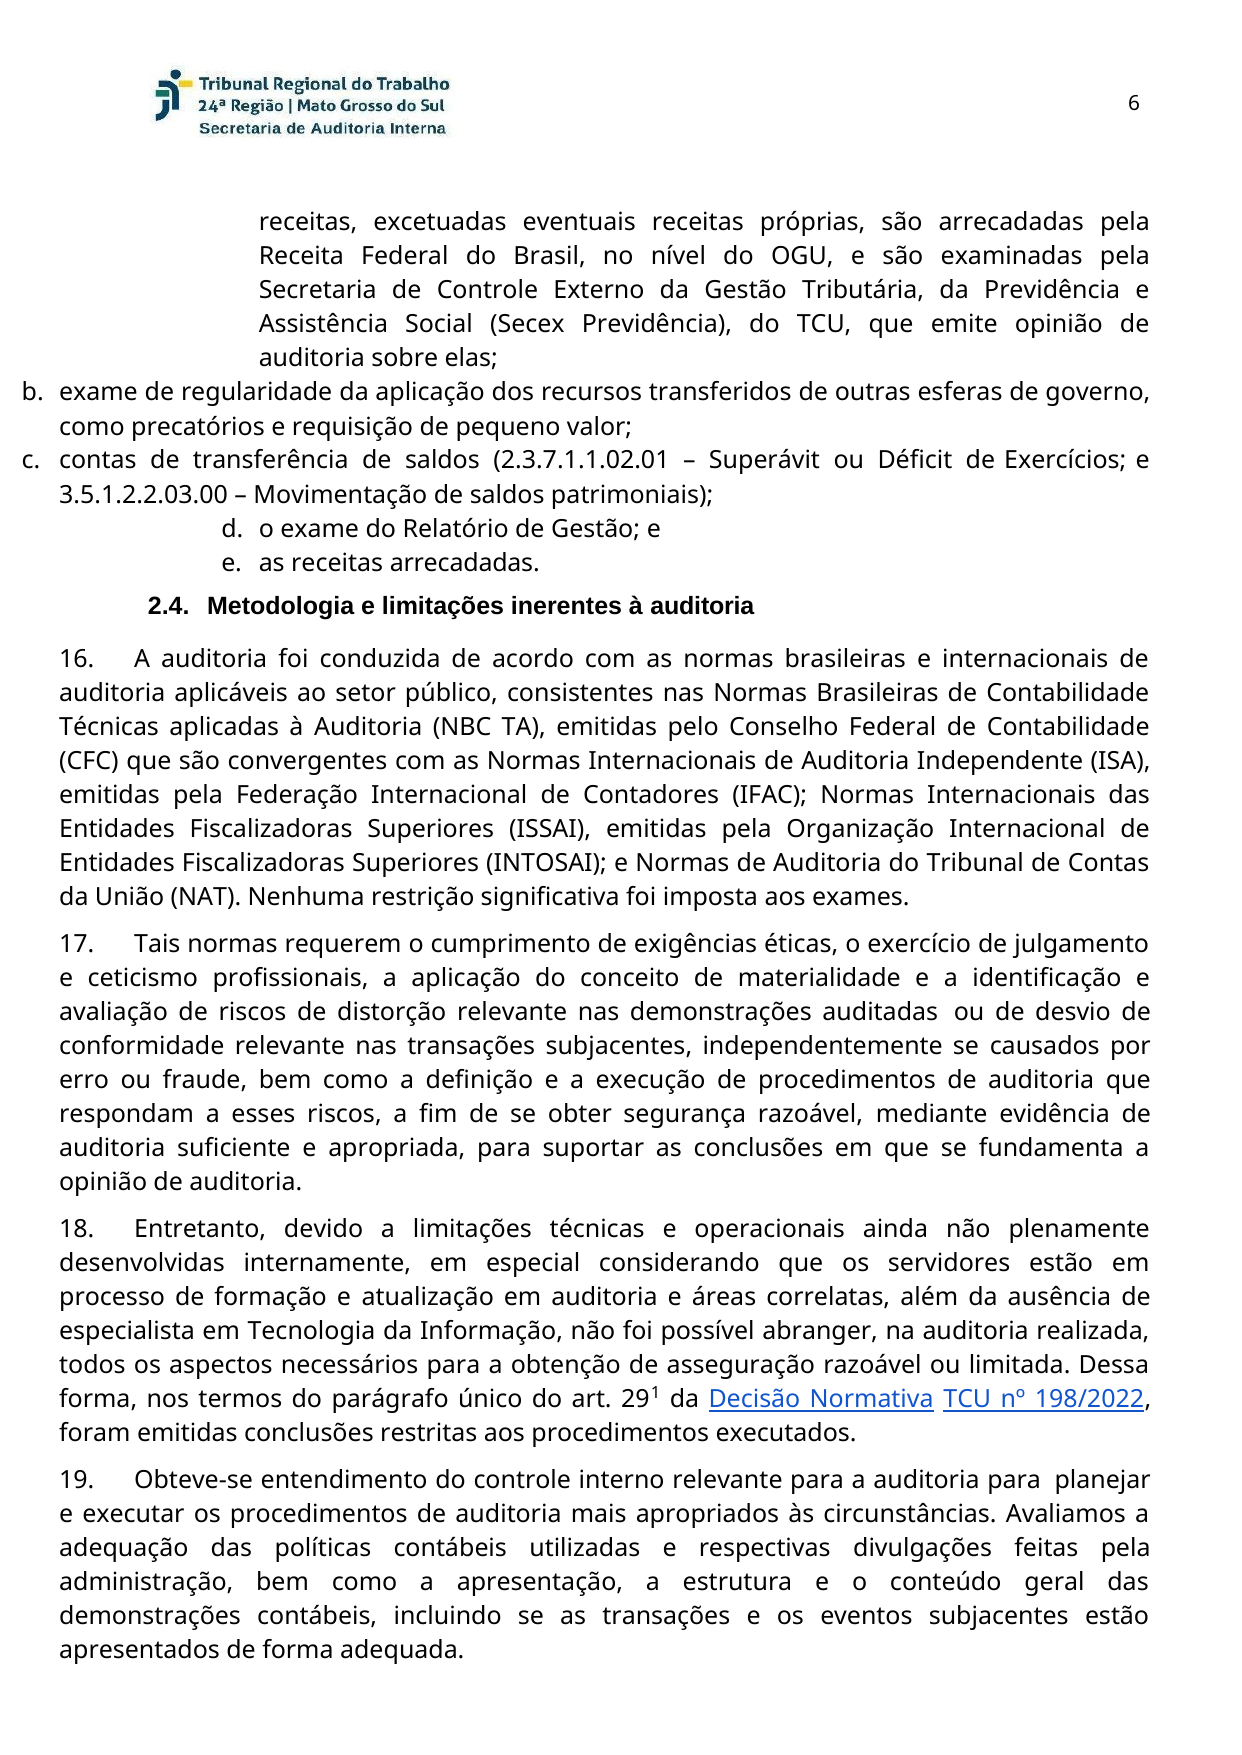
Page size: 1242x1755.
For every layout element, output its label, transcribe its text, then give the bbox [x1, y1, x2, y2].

list Metodologia e limitações inerentes à auditoria [148, 591, 1183, 620]
list Entretanto, devido a limitações técnicas e operacionais ainda não plenamente desenvolvidas internamente, em especial considerando que os servidores estão em processo de formação e atualização em auditoria e áreas correlatas, além da ausência de especialista em Tecnologia da Informação, não foi possível abranger, na auditoria realizada, todos os aspectos necessários para a obtenção de asseguração razoável ou limitada. Dessa forma, nos termos do parágrafo único do art. 291 da Decisão Normativa TCU nº 198/2022, foram emitidas conclusões restritas aos procedimentos executados. [59, 1211, 1151, 1449]
text receitas, excetuadas eventuais receitas próprias, são arrecadadas pela Receita Federal do Brasil, no nível do OGU, e são examinadas pela Secretaria de Controle Externo da Gestão Tributária, da Previdência e Assistência Social (Secex Previdência), do TCU, que emite opinião de auditoria sobre elas; [258, 204, 1151, 374]
list o exame do Relatório de Gestão; e [221, 510, 1183, 544]
list as receitas arrecadadas. [221, 544, 1183, 578]
list contas de transferência de saldos (2.3.7.1.1.02.01 – Superávit ou Déficit de Exercícios; e 3.5.1.2.2.03.00 – Movimentação de saldos patrimoniais); [21, 442, 1150, 510]
list exame de regularidade da aplicação dos recursos transferidos de outras esferas de governo, como precatórios e requisição de pequeno valor; [21, 374, 1151, 442]
list Tais normas requerem o cumprimento de exigências éticas, o exercício de julgamento e ceticismo profissionais, a aplicação do conceito de materialidade e a identificação e avaliação de riscos de distorção relevante nas demonstrações auditadas ou de desvio de conformidade relevante nas transações subjacentes, independentemente se causados por erro ou fraude, bem como a definição e a execução de procedimentos de auditoria que respondam a esses riscos, a fim de se obter segurança razoável, mediante evidência de auditoria suficiente e apropriada, para suportar as conclusões em que se fundamenta a opinião de auditoria. [59, 926, 1151, 1198]
list Obteve-se entendimento do controle interno relevante para a auditoria para planejar e executar os procedimentos de auditoria mais apropriados às circunstâncias. Avaliamos a adequação das políticas contábeis utilizadas e respectivas divulgações feitas pela administração, bem como a apresentação, a estrutura e o conteúdo geral das demonstrações contábeis, incluindo se as transações e os eventos subjacentes estão apresentados de forma adequada. [59, 1461, 1151, 1666]
list A auditoria foi conduzida de acordo com as normas brasileiras e internacionais de auditoria aplicáveis ao setor público, consistentes nas Normas Brasileiras de Contabilidade Técnicas aplicadas à Auditoria (NBC TA), emitidas pelo Conselho Federal de Contabilidade (CFC) que são convergentes com as Normas Internacionais de Auditoria Independente (ISA), emitidas pela Federação Internacional de Contadores (IFAC); Normas Internacionais das Entidades Fiscalizadoras Superiores (ISSAI), emitidas pela Organização Internacional de Entidades Fiscalizadoras Superiores (INTOSAI); e Normas de Auditoria do Tribunal de Contas da União (NAT). Nenhuma restrição significativa foi imposta aos exames. [59, 641, 1151, 913]
